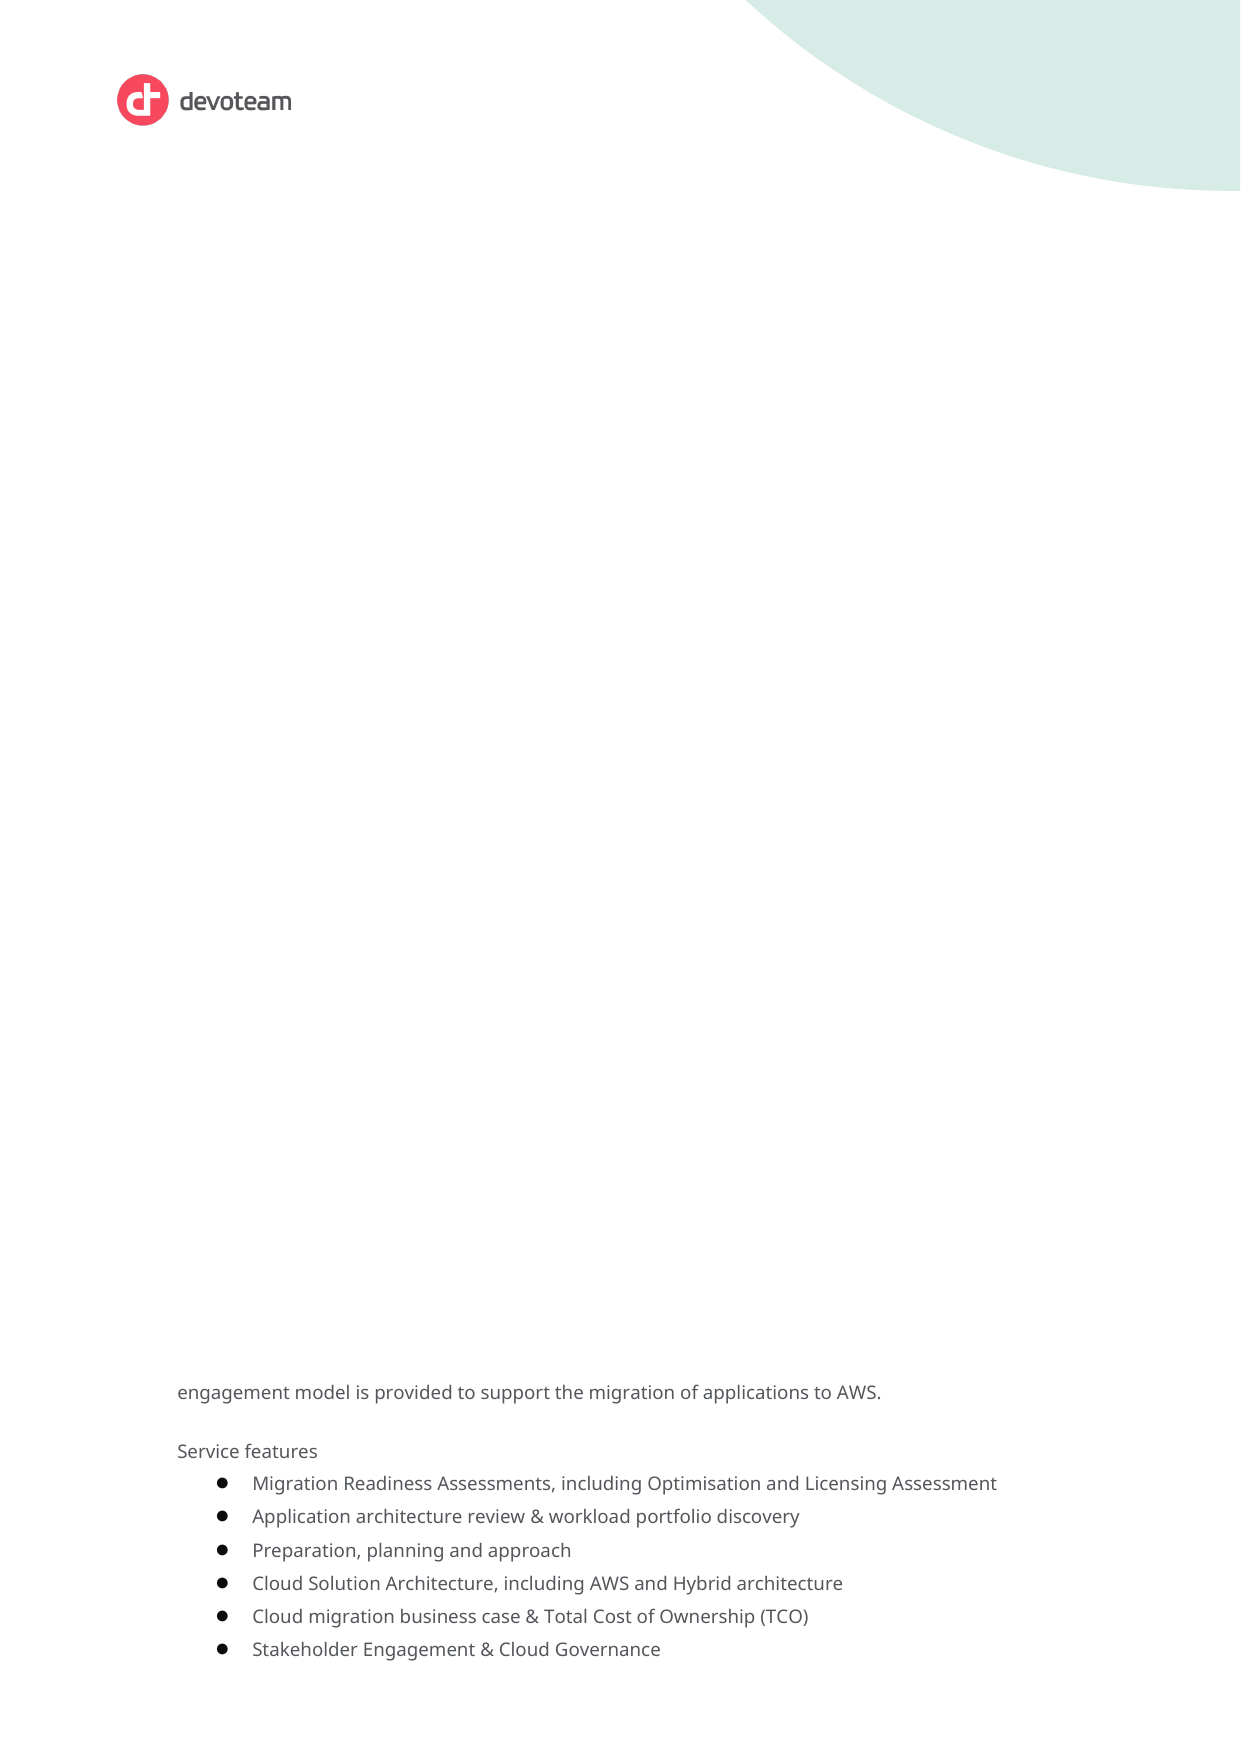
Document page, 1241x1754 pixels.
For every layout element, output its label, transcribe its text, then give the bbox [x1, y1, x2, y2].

list Cloud migration business case & Total Cost of Ownership (TCO) [214, 1600, 1063, 1629]
picture [99, 56, 304, 143]
list Migration Readiness Assessments, including Optimisation and Licensing Assessment [214, 1467, 1063, 1496]
text engagement model is provided to support the migration of applications to AWS. [177, 1379, 1063, 1405]
list Preparation, planning and approach [214, 1534, 1063, 1562]
list Cloud Solution Architecture, including AWS and Hybrid architecture [214, 1567, 1063, 1596]
list Application architecture review & workload portfolio discovery [214, 1501, 1063, 1529]
list Stakeholder Engagement & Cloud Governance [214, 1633, 1063, 1662]
text Service features [177, 1438, 1063, 1464]
